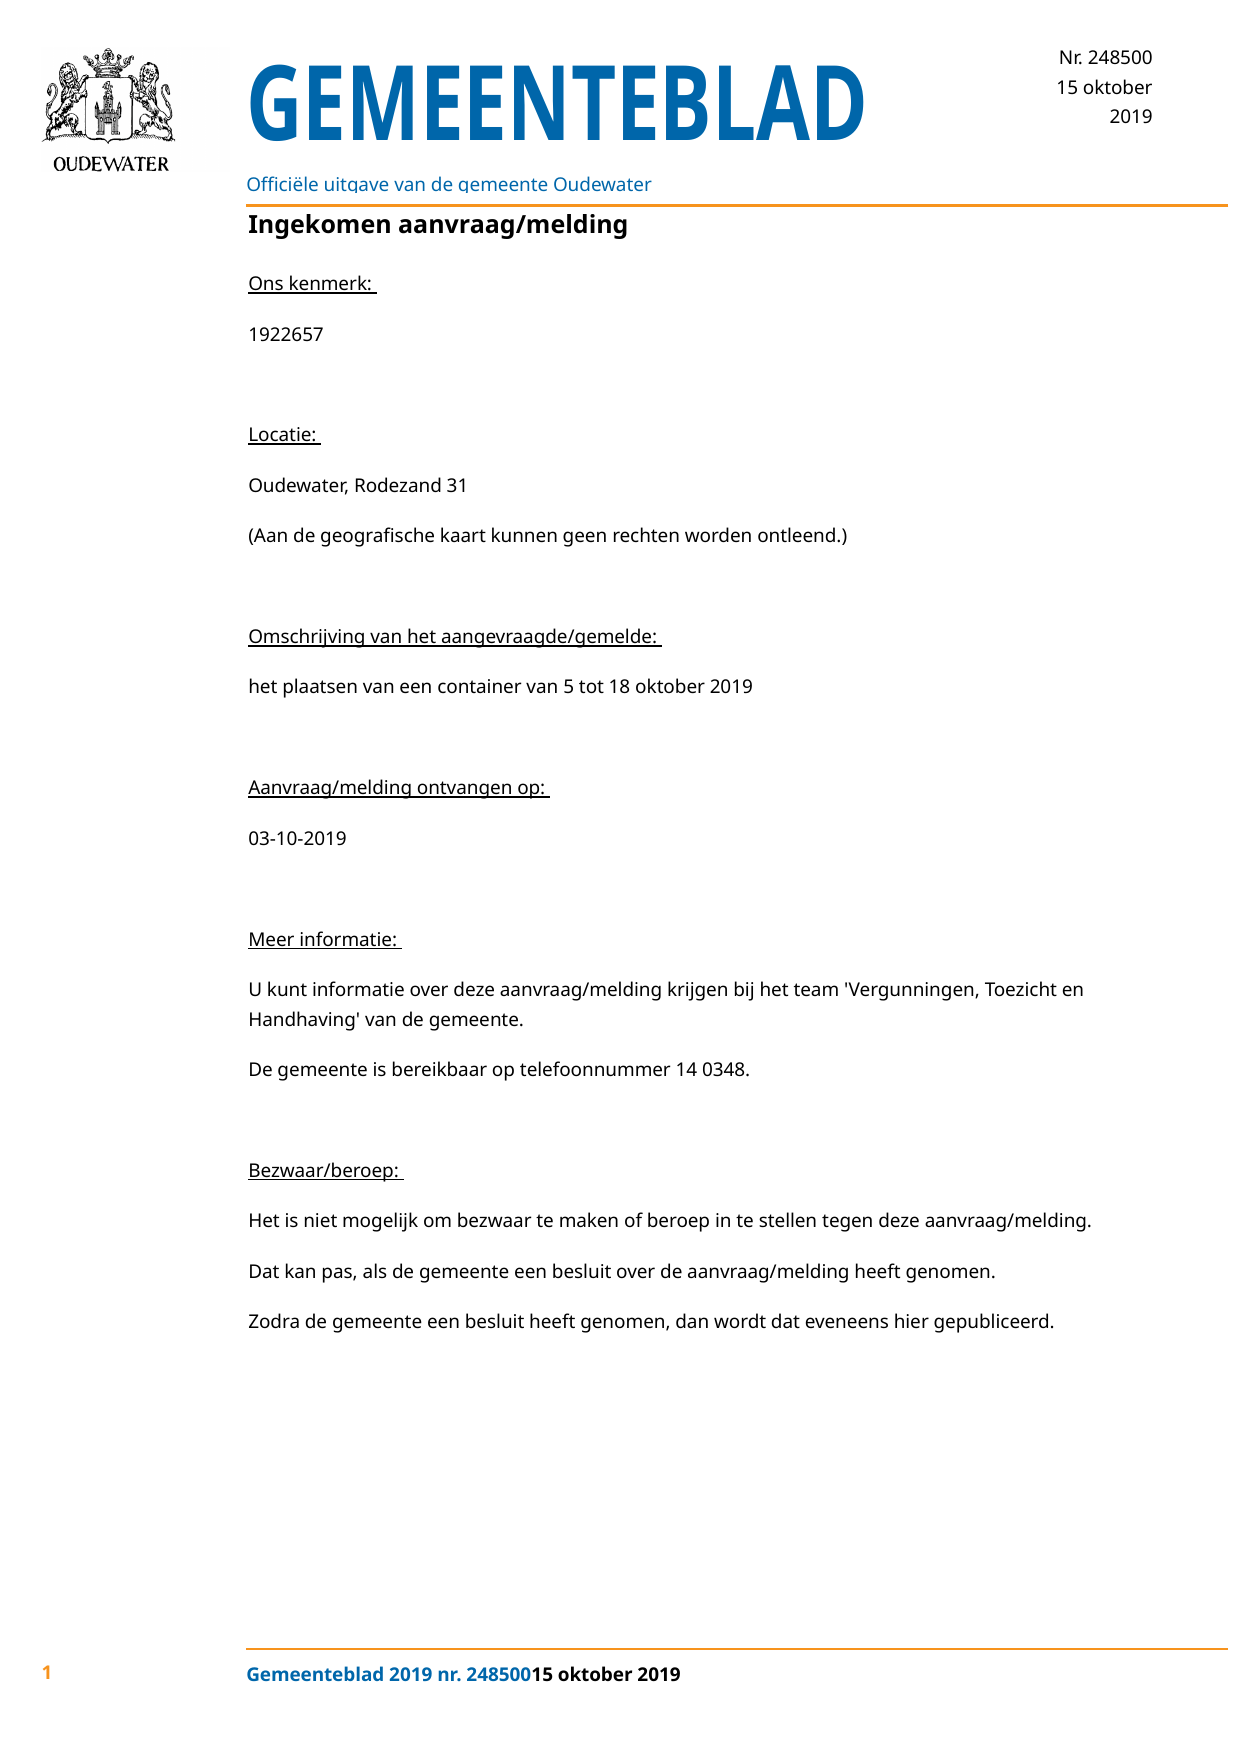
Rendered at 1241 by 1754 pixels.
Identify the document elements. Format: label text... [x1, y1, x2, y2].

text (Aan de geografische kaart kunnen geen rechten worden ontleend.) [248, 522, 1152, 548]
text Het is niet mogelijk om bezwaar te maken of beroep in te stellen tegen deze aanvraag/melding. [248, 1207, 1152, 1233]
text Locatie: [248, 422, 1152, 447]
text De gemeente is bereikbaar op telefoonnummer 14 0348. [248, 1056, 1152, 1082]
text Oudewater, Rodezand 31 [248, 472, 1152, 498]
text Zodra de gemeente een besluit heeft genomen, dan wordt dat eveneens hier gepubliceerd. [248, 1308, 1152, 1334]
text Ingekomen aanvraag/melding [248, 207, 1152, 241]
text Aanvraag/melding ontvangen op: [248, 774, 1152, 800]
text Ons kenmerk: [248, 270, 1152, 296]
text 03-10-2019 [248, 825, 1152, 851]
text 1922657 [248, 321, 1152, 346]
text Omschrijving van het aangevraagde/gemelde: [248, 623, 1152, 649]
picture [41, 47, 231, 172]
text Meer informatie: [248, 926, 1152, 951]
text Dat kan pas, als de gemeente een besluit over de aanvraag/melding heeft genomen. [248, 1258, 1152, 1283]
text Bezwaar/beroep: [248, 1157, 1152, 1183]
text het plaatsen van een container van 5 tot 18 oktober 2019 [248, 674, 1152, 699]
text U kunt informatie over deze aanvraag/melding krijgen bij het team 'Vergunningen, Toezicht en Handhaving' van de gemeente. [248, 976, 1152, 1031]
